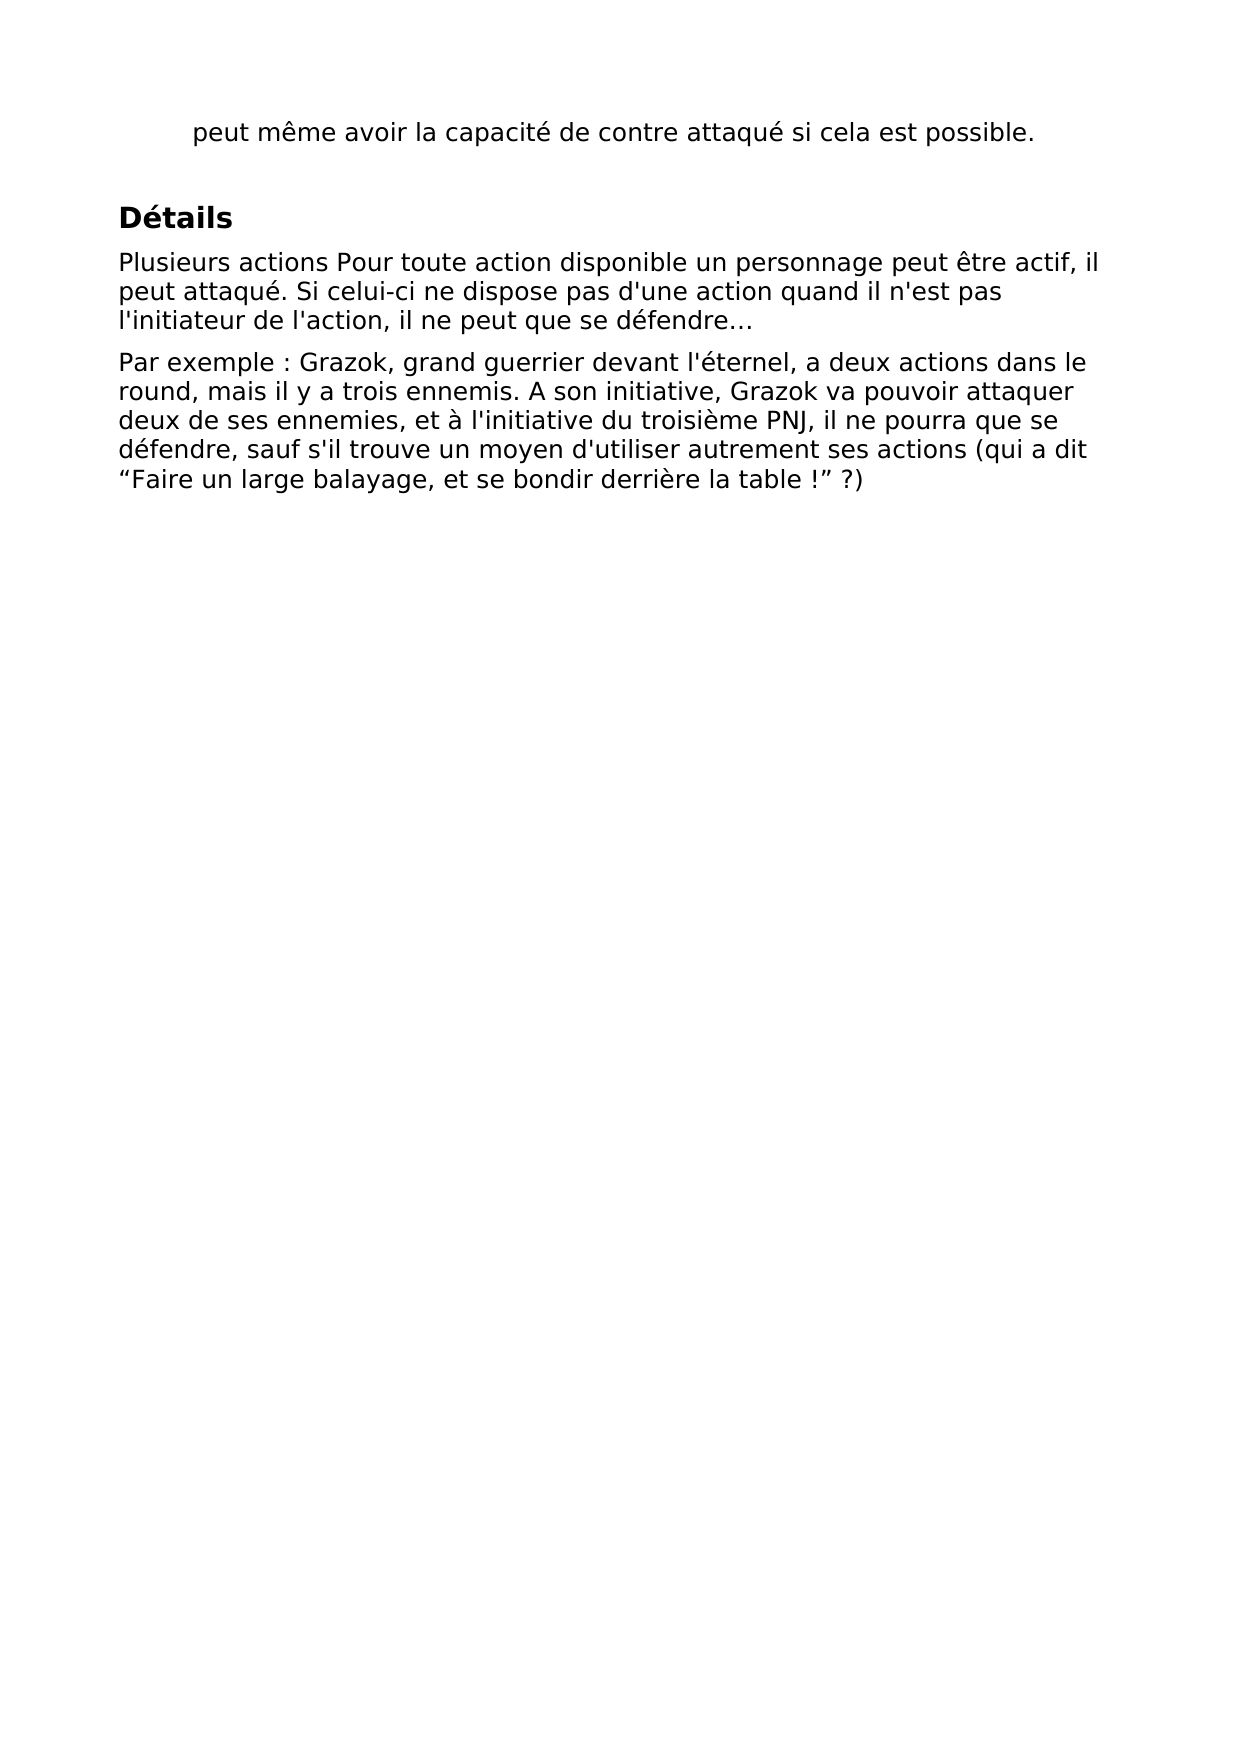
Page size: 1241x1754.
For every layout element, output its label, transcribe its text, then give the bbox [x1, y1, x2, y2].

text Plusieurs actions Pour toute action disponible un personnage peut être actif, il peut attaqué. Si celui-ci ne dispose pas d'une action quand il n'est pas l'initiateur de l'action, il ne peut que se défendre… [118, 248, 1122, 336]
text Par exemple : Grazok, grand guerrier devant l'éternel, a deux actions dans le round, mais il y a trois ennemis. A son initiative, Grazok va pouvoir attaquer deux de ses ennemies, et à l'initiative du troisième PNJ, il ne pourra que se défendre, sauf s'il trouve un moyen d'utiliser autrement ses actions (qui a dit “Faire un large balayage, et se bondir derrière la table !” ?) [118, 348, 1122, 494]
list peut même avoir la capacité de contre attaqué si cela est possible. [177, 118, 1122, 147]
subtitle Détails [118, 202, 1122, 236]
